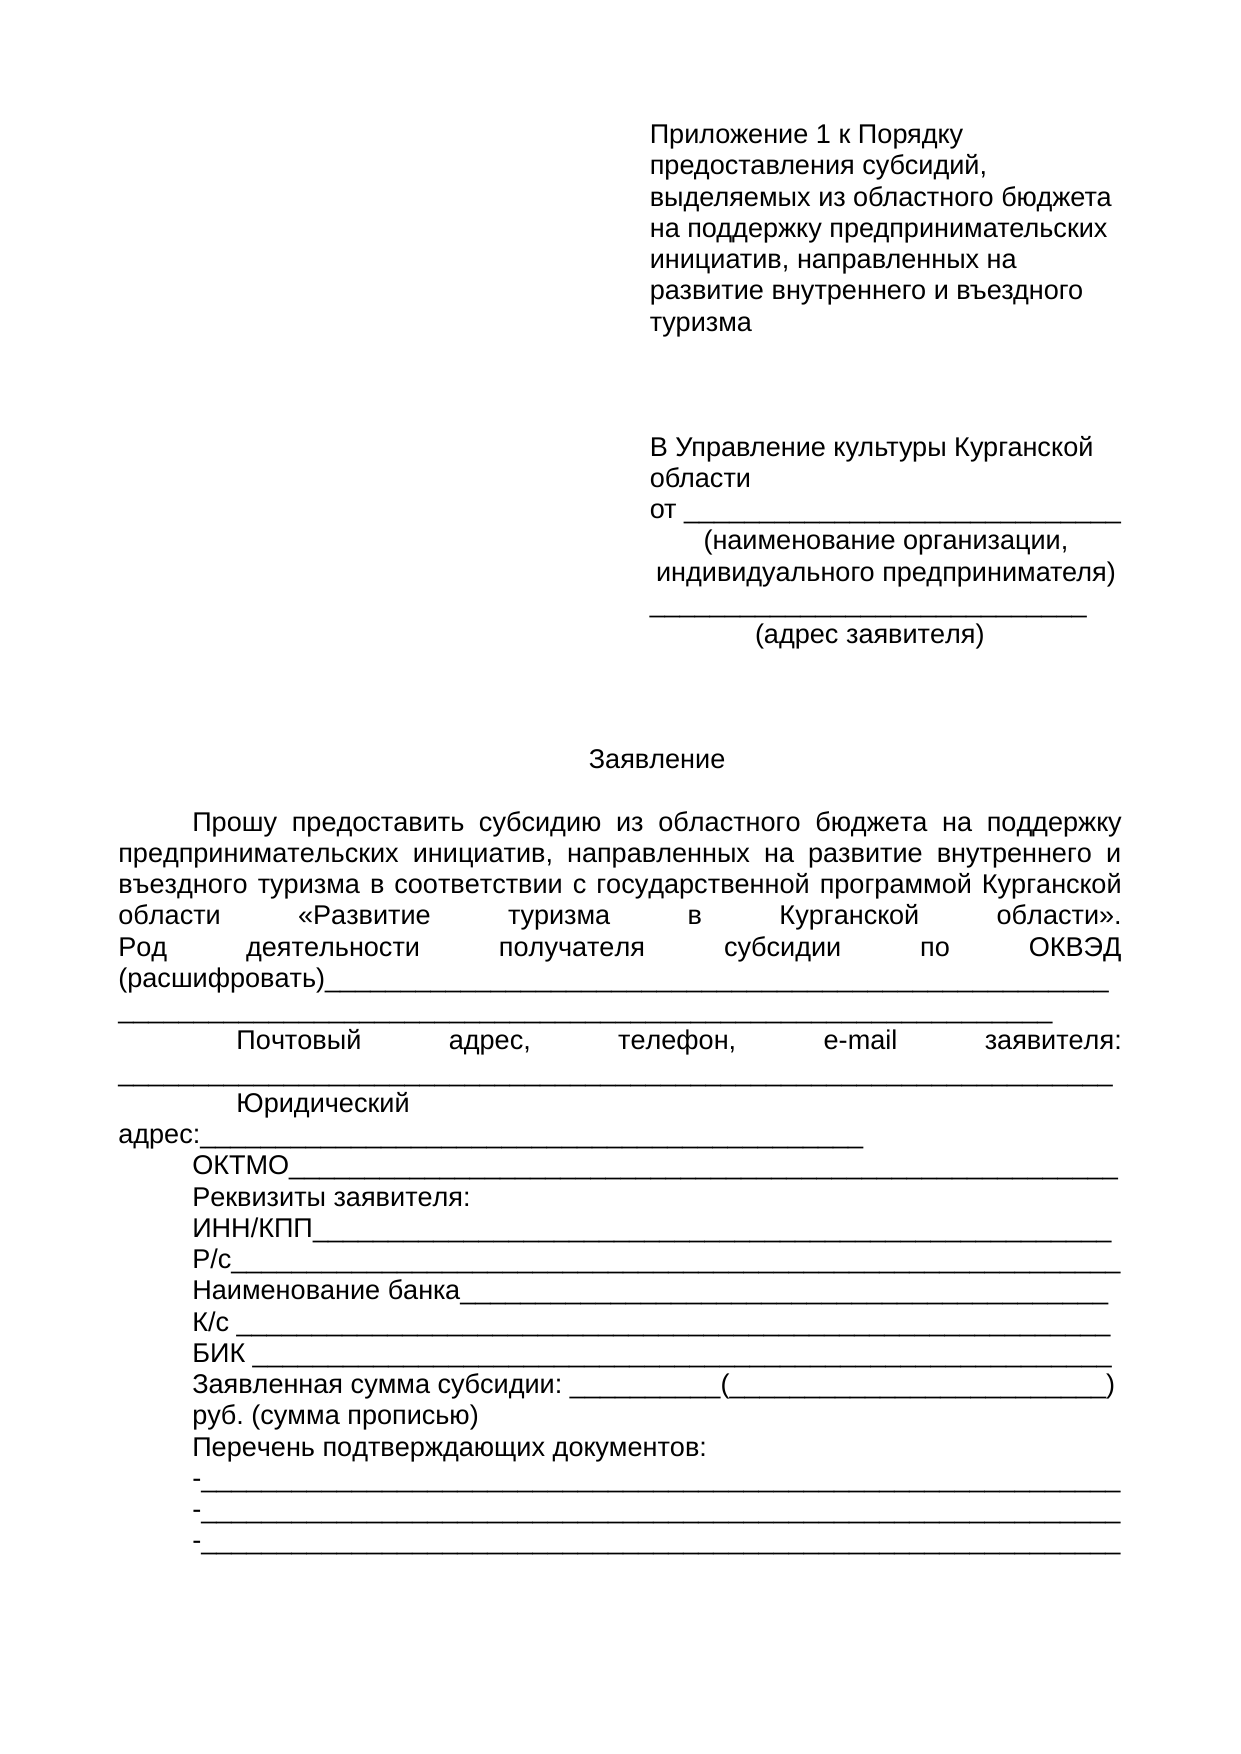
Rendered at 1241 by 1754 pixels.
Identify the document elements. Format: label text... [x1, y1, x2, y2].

title Приложение 1 к Порядку предоставления субсидий, выделяемых из областного бюджета на поддержку предпринимательских инициатив, направленных на развитие внутреннего и въездного туризма [649, 118, 1122, 337]
text Р/с___________________________________________________________ [118, 1243, 1122, 1274]
text БИК _________________________________________________________ [118, 1337, 1122, 1368]
text Наименование банка___________________________________________ [118, 1274, 1122, 1306]
text Юридический адрес:____________________________________________ [118, 1087, 1122, 1149]
text -_____________________________________________________________ [118, 1524, 1122, 1556]
text ИНН/КПП_____________________________________________________ [118, 1212, 1122, 1243]
text Реквизиты заявителя: [118, 1181, 1122, 1212]
title В Управление культуры Курганской области [649, 431, 1122, 493]
text -_____________________________________________________________ [118, 1462, 1122, 1493]
text Заявление [118, 743, 1122, 774]
text -_____________________________________________________________ [118, 1493, 1122, 1524]
text Прошу предоставить субсидию из областного бюджета на поддержку предпринимательских инициатив, направленных на развитие внутреннего и въездного туризма в соответствии с государственной программой Курганской области «Развитие туризма в Курганской области». Род деятельности получателя субсидии по ОКВЭД (расшифровать)__________________________________________________________________________________________________________________ [118, 806, 1122, 1024]
title от _____________________________ [649, 493, 1122, 524]
text Заявленная сумма субсидии: __________(_________________________) [118, 1368, 1122, 1399]
title (наименование организации, индивидуального предпринимателя) [649, 524, 1122, 587]
text Перечень подтверждающих документов: [118, 1431, 1122, 1462]
title _____________________________ [649, 587, 1122, 618]
text руб. (сумма прописью) [118, 1399, 1122, 1431]
text ОКТМО_______________________________________________________ [118, 1149, 1122, 1181]
text (адрес заявителя) [649, 618, 1122, 649]
text Почтовый адрес, телефон, e-mail заявителя: __________________________________________________________________ [118, 1024, 1122, 1087]
text К/с __________________________________________________________ [118, 1306, 1122, 1337]
